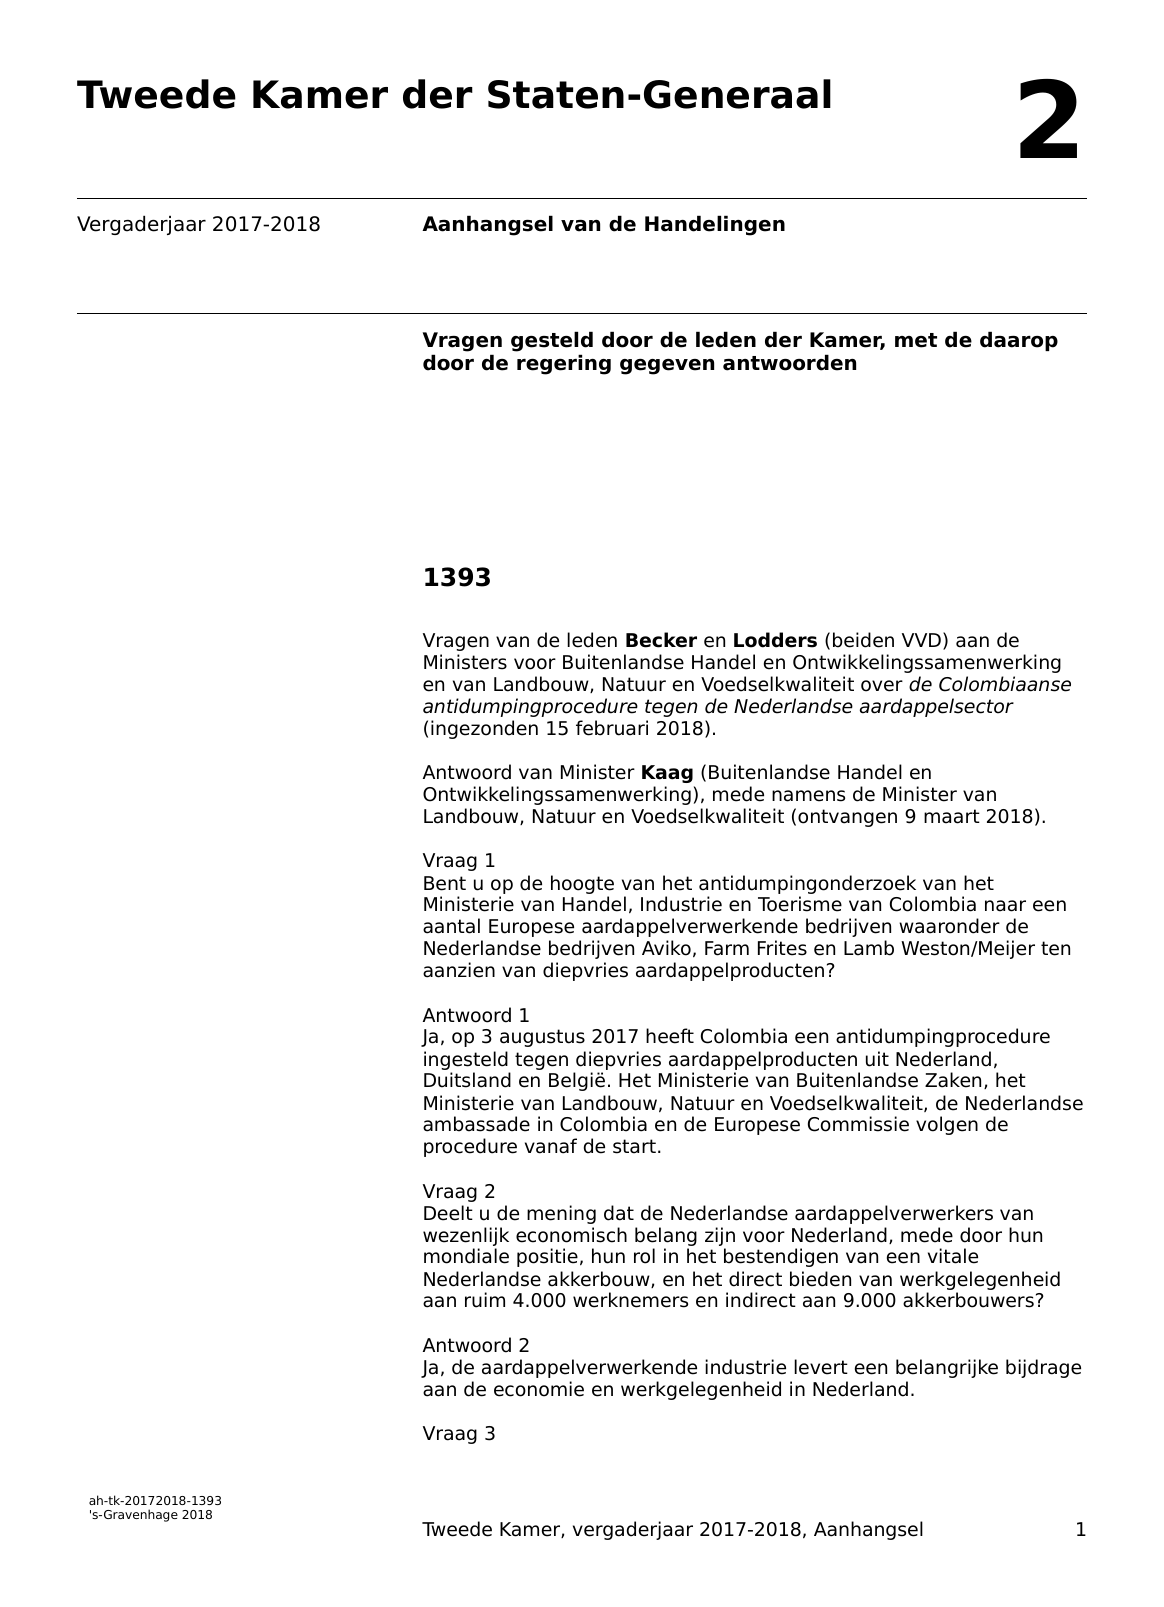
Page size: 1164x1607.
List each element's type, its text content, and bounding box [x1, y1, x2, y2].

table_cell [77, 314, 422, 375]
table_cell Vragen gesteld door de leden der Kamer, met de daarop door de regering gegeven antwoorden [422, 314, 1087, 375]
text Deelt u de mening dat de Nederlandse aardappelverwerkers van wezenlijk economisch belang zijn voor Nederland, mede door hun mondiale positie, hun rol in het bestendigen van een vitale Nederlandse akkerbouw, en het direct bieden van werkgelegenheid aan ruim 4.000 werknemers en indirect aan 9.000 akkerbouwers? [422, 1202, 1087, 1312]
text Antwoord 2 [422, 1334, 1087, 1357]
table_cell Aanhangsel van de Handelingen [422, 199, 1087, 313]
text Vraag 2 [422, 1181, 1087, 1202]
text Vraag 3 [422, 1423, 1087, 1445]
table_cell Vergaderjaar 2017-2018 [77, 199, 422, 313]
text Antwoord van Minister Kaag (Buitenlandse Handel en Ontwikkelingssamenwerking), mede namens de Minister van Landbouw, Natuur en Voedselkwaliteit (ontvangen 9 maart 2018). [422, 762, 1087, 828]
table_header Tweede Kamer der Staten-Generaal [77, 59, 886, 198]
table_header 2 [886, 59, 1087, 198]
text 's-Gravenhage 2018 [88, 1508, 323, 1522]
text Vragen van de leden Becker en Lodders (beiden VVD) aan de Ministers voor Buitenlandse Handel en Ontwikkelingssamenwerking en van Landbouw, Natuur en Voedselkwaliteit over de Colombiaanse antidumpingprocedure tegen de Nederlandse aardappelsector (ingezonden 15 februari 2018). [422, 630, 1087, 740]
text Vraag 1 [422, 850, 1087, 872]
text Ja, de aardappelverwerkende industrie levert een belangrijke bijdrage aan de economie en werkgelegenheid in Nederland. [422, 1357, 1087, 1401]
text 1393 [422, 563, 1087, 592]
text Bent u op de hoogte van het antidumpingonderzoek van het Ministerie van Handel, Industrie en Toerisme van Colombia naar een aantal Europese aardappelverwerkende bedrijven waaronder de Nederlandse bedrijven Aviko, Farm Frites en Lamb Weston/Meijer ten aanzien van diepvries aardappelproducten? [422, 872, 1087, 982]
text ah-tk-20172018-1393 [88, 1494, 323, 1508]
text Antwoord 1 [422, 1004, 1087, 1026]
text Ja, op 3 augustus 2017 heeft Colombia een antidumpingprocedure ingesteld tegen diepvries aardappelproducten uit Nederland, Duitsland en België. Het Ministerie van Buitenlandse Zaken, het Ministerie van Landbouw, Natuur en Voedselkwaliteit, de Nederlandse ambassade in Colombia en de Europese Commissie volgen de procedure vanaf de start. [422, 1026, 1087, 1158]
